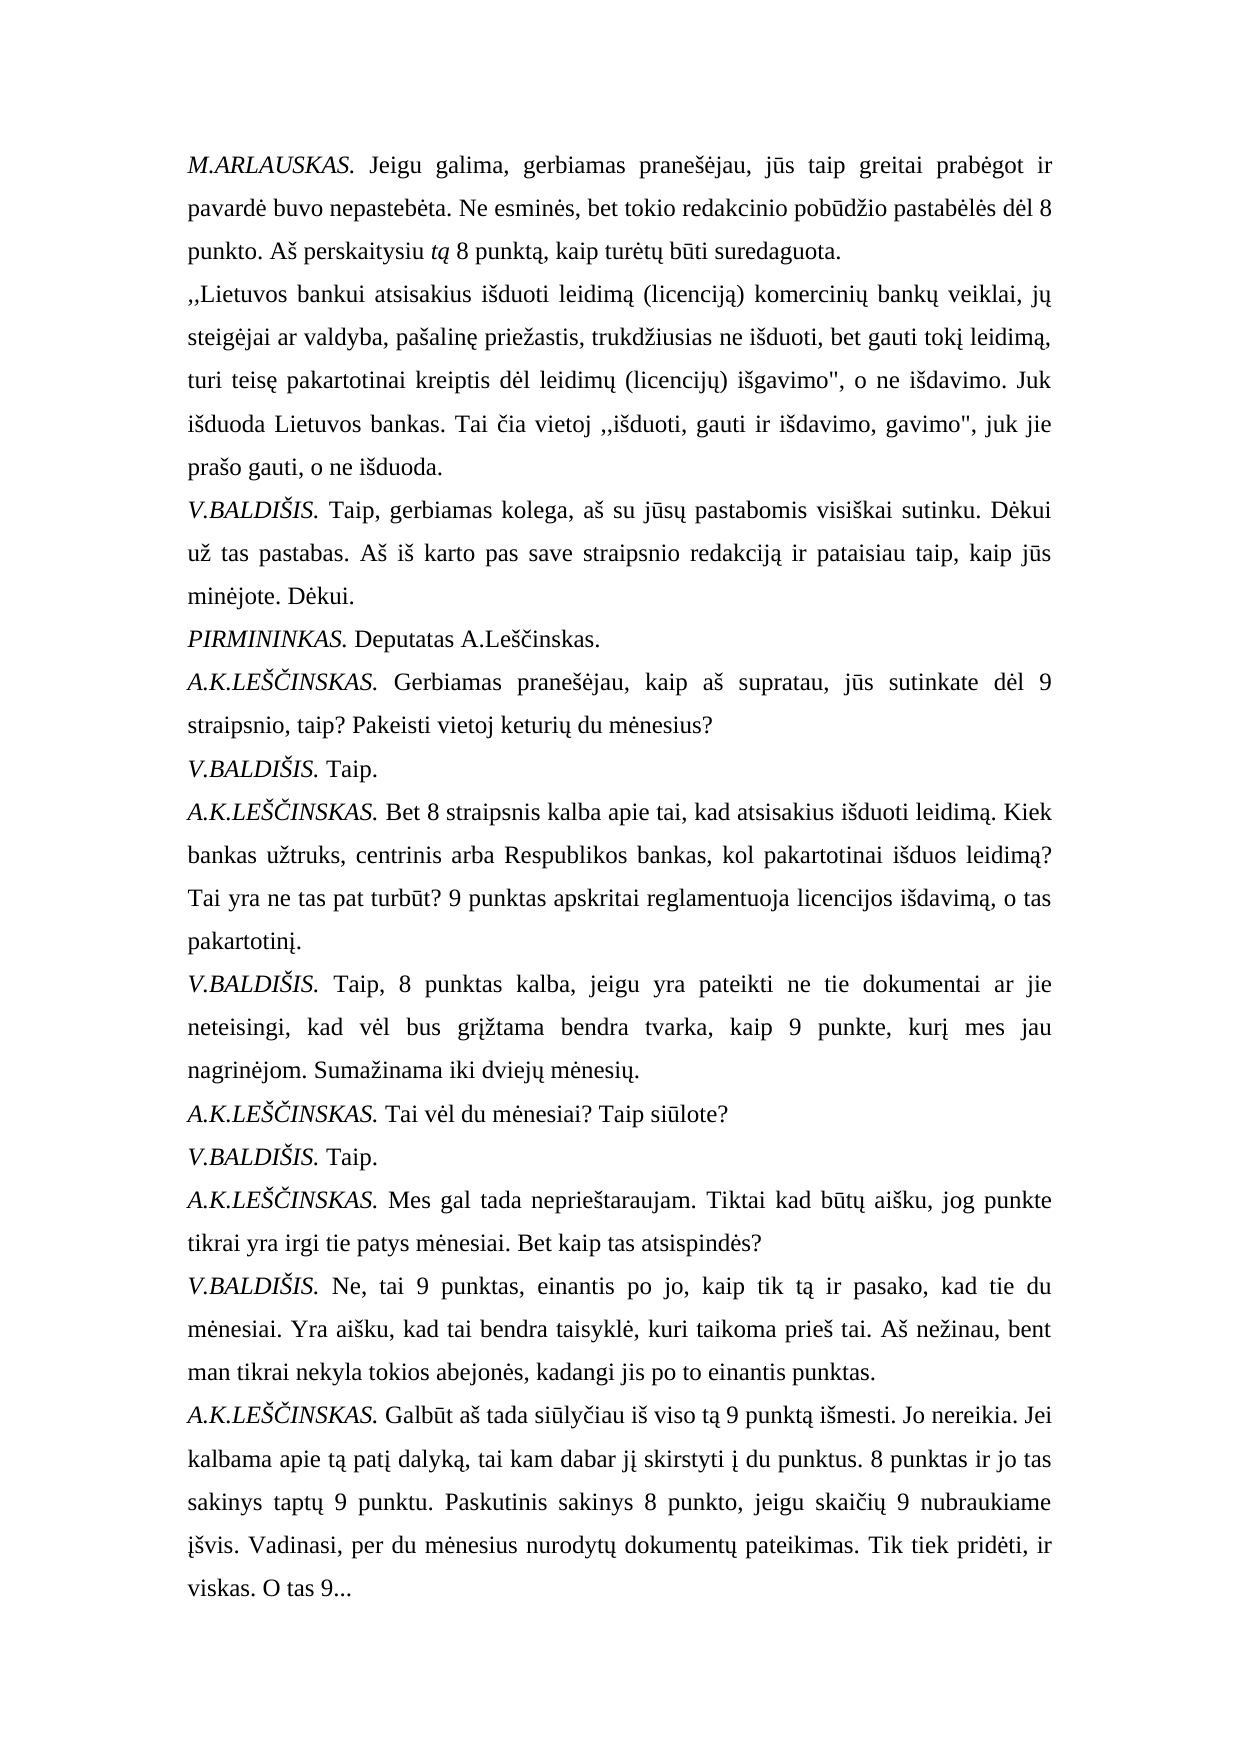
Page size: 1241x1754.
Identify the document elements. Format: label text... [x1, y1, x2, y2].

text A.K.LEŠČINSKAS. Gerbiamas pranešėjau, kaip aš supratau, jūs sutinkate dėl 9 straipsnio, taip? Pakeisti vietoj keturių du mėnesius? [187, 667, 1053, 739]
text A.K.LEŠČINSKAS. Mes gal tada neprieštaraujam. Tiktai kad būtų aišku, jog punkte tikrai yra irgi tie patys mėnesiai. Bet kaip tas atsispindės? [187, 1185, 1053, 1257]
text V.BALDIŠIS. Taip. [187, 1142, 1053, 1171]
text ,,Lietuvos bankui atsisakius išduoti leidimą (licenciją) komercinių bankų veiklai, jų steigėjai ar valdyba, pašalinę priežastis, trukdžiusias ne išduoti, bet gauti tokį leidimą, turi teisę pakartotinai kreiptis dėl leidimų (licencijų) išgavimo", o ne išdavimo. Juk išduoda Lietuvos bankas. Tai čia vietoj ,,išduoti, gauti ir išdavimo, gavimo", juk jie prašo gauti, o ne išduoda. [187, 279, 1053, 481]
text V.BALDIŠIS. Ne, tai 9 punktas, einantis po jo, kaip tik tą ir pasako, kad tie du mėnesiai. Yra aišku, kad tai bendra taisyklė, kuri taikoma prieš tai. Aš nežinau, bent man tikrai nekyla tokios abejonės, kadangi jis po to einantis punktas. [187, 1271, 1053, 1386]
text A.K.LEŠČINSKAS. Galbūt aš tada siūlyčiau iš viso tą 9 punktą išmesti. Jo nereikia. Jei kalbama apie tą patį dalyką, tai kam dabar jį skirstyti į du punktus. 8 punktas ir jo tas sakinys taptų 9 punktu. Paskutinis sakinys 8 punkto, jeigu skaičių 9 nubraukiame įšvis. Vadinasi, per du mėnesius nurodytų dokumentų pateikimas. Tik tiek pridėti, ir viskas. O tas 9... [187, 1401, 1053, 1602]
text PIRMININKAS. Deputatas A.Leščinskas. [187, 624, 1053, 653]
text V.BALDIŠIS. Taip, gerbiamas kolega, aš su jūsų pastabomis visiškai sutinku. Dėkui už tas pastabas. Aš iš karto pas save straipsnio redakciją ir pataisiau taip, kaip jūs minėjote. Dėkui. [187, 495, 1053, 610]
text V.BALDIŠIS. Taip, 8 punktas kalba, jeigu yra pateikti ne tie dokumentai ar jie neteisingi, kad vėl bus grįžtama bendra tvarka, kaip 9 punkte, kurį mes jau nagrinėjom. Sumažinama iki dviejų mėnesių. [187, 969, 1053, 1084]
text M.ARLAUSKAS. Jeigu galima, gerbiamas pranešėjau, jūs taip greitai prabėgot ir pavardė buvo nepastebėta. Ne esminės, bet tokio redakcinio pobūdžio pastabėlės dėl 8 punkto. Aš perskaitysiu tą 8 punktą, kaip turėtų būti suredaguota. [187, 150, 1053, 265]
text V.BALDIŠIS. Taip. [187, 754, 1053, 782]
text A.K.LEŠČINSKAS. Tai vėl du mėnesiai? Taip siūlote? [187, 1099, 1053, 1127]
text A.K.LEŠČINSKAS. Bet 8 straipsnis kalba apie tai, kad atsisakius išduoti leidimą. Kiek bankas užtruks, centrinis arba Respublikos bankas, kol pakartotinai išduos leidimą? Tai yra ne tas pat turbūt? 9 punktas apskritai reglamentuoja licencijos išdavimą, o tas pakartotinį. [187, 797, 1053, 955]
